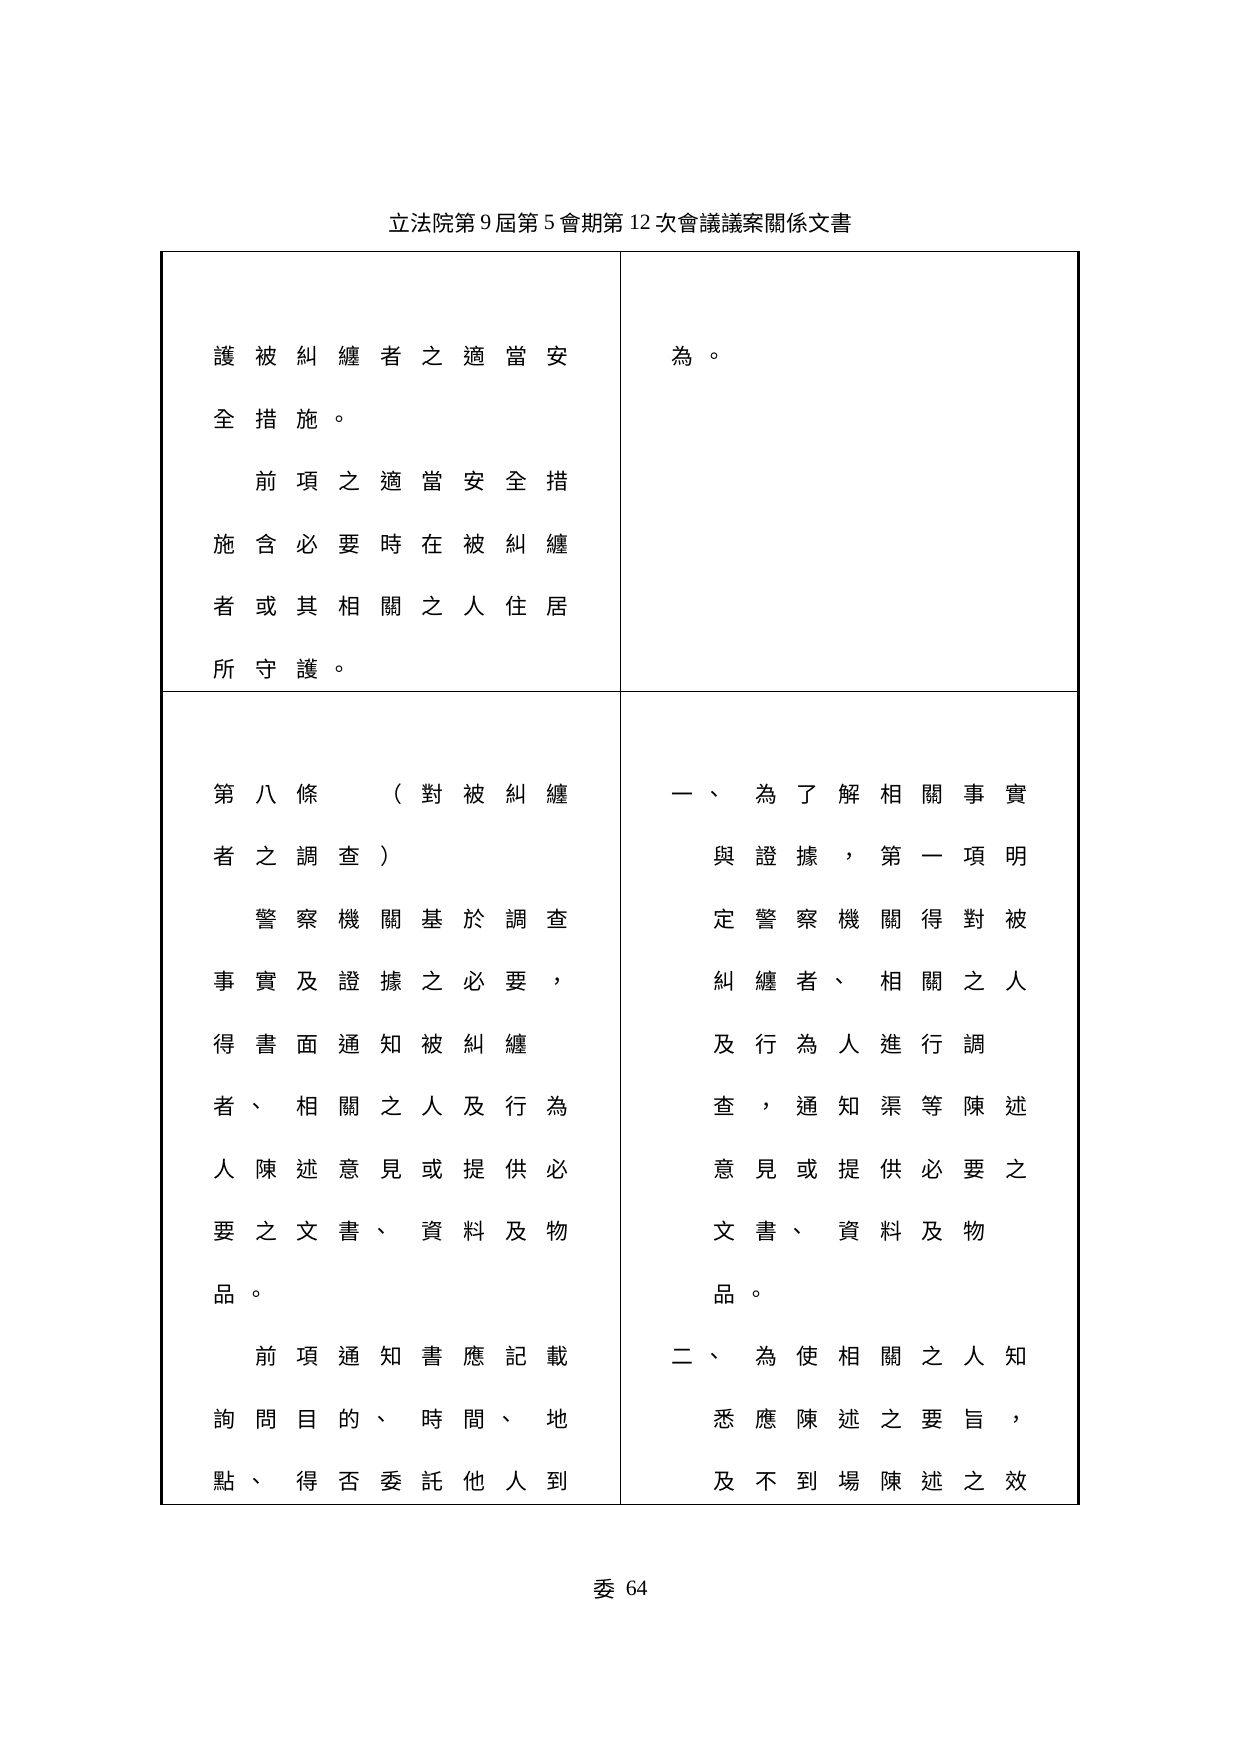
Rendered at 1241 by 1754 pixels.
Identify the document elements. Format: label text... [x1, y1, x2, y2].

table_cell 一、為了解相關事實與證據，第一項明定警察機關得對被糾纏者、相關之人及行為人進行調查，通知渠等陳述意見或提供必要之文書、資料及物品。 二、為使相關之人知悉應陳述之要旨，及不到場陳述之效 [621, 692, 1077, 1504]
table_cell 護被糾纏者之適當安全措施。 前項之適當安全措施含必要時在被糾纏者或其相關之人住居所守護。 [163, 252, 620, 691]
table_cell 為。 [621, 252, 1077, 691]
table_cell 第八條 （對被糾纏者之調查） 警察機關基於調查事實及證據之必要，得書面通知被糾纏者、相關之人及行為人陳述意見或提供必要之文書、資料及物品。 前項通知書應記載詢問目的、時間、地點、得否委託他人到 [163, 692, 620, 1504]
